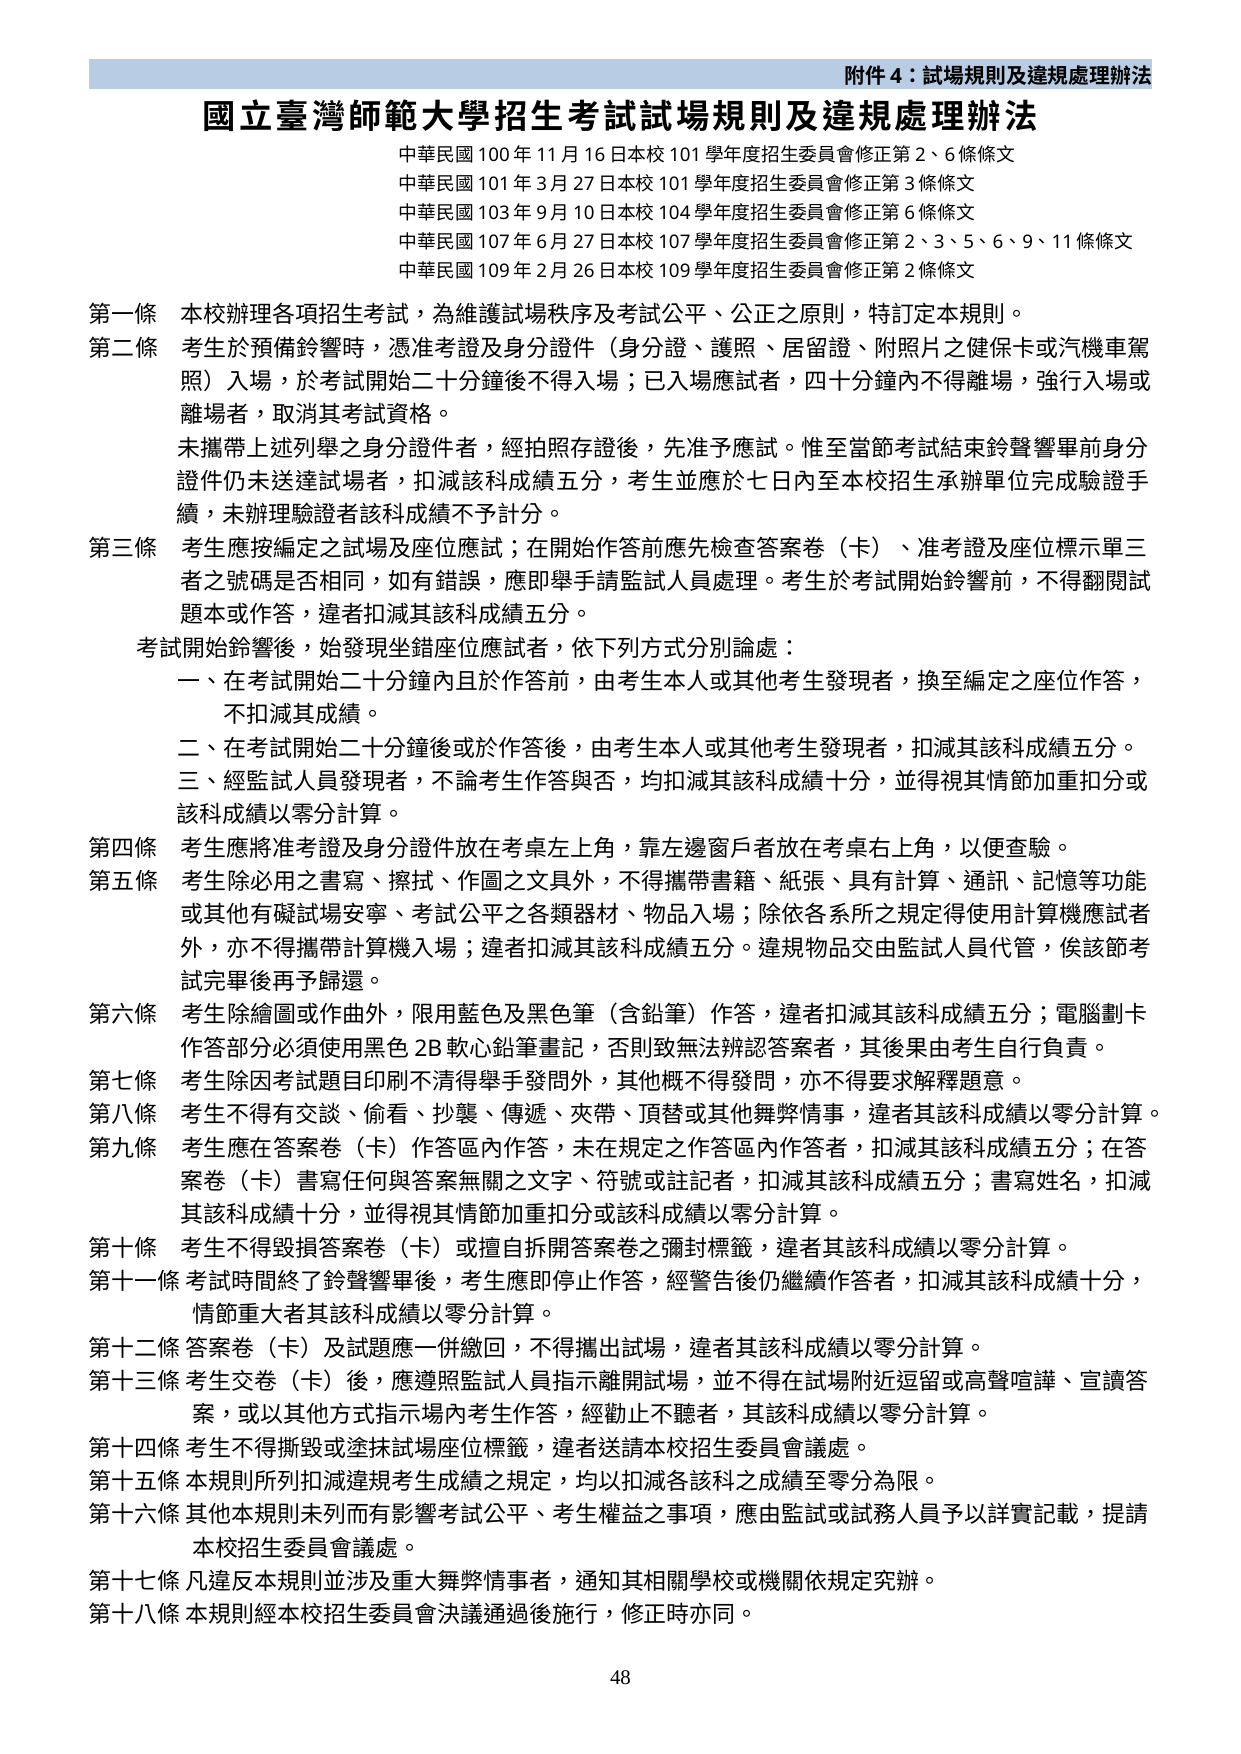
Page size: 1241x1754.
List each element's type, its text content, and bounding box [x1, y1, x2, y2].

text 三、經監試人員發現者，不論考生作答與否，均扣減其該科成績十分，並得視其情節加重扣分或該科成績以零分計算。 [176, 763, 1152, 829]
text 國立臺灣師範大學招生考試試場規則及違規處理辦法 [89, 89, 1152, 138]
text 中華民國107年6月27日本校107學年度招生委員會修正第2、3、5、6、9、11條條文 [399, 225, 1152, 254]
text 考試開始鈴響後，始發現坐錯座位應試者，依下列方式分別論處： [89, 629, 1152, 663]
text 第十八條 本規則經本校招生委員會決議通過後施行，修正時亦同。 [89, 1596, 1152, 1629]
text 未攜帶上述列舉之身分證件者，經拍照存證後，先准予應試。惟至當節考試結束鈴聲響畢前身分證件仍未送達試場者，扣減該科成績五分，考生並應於七日內至本校招生承辦單位完成驗證手續，未辦理驗證者該科成績不予計分。 [176, 429, 1152, 529]
text 第十二條 答案卷（卡）及試題應一併繳回，不得攜出試場，違者其該科成績以零分計算。 [89, 1329, 1152, 1363]
text 中華民國100年11月16日本校101學年度招生委員會修正第2、6條條文 [399, 138, 1152, 167]
text 第二條 考生於預備鈴響時，憑准考證及身分證件（身分證、護照、居留證、附照片之健保卡或汽機車駕照）入場，於考試開始二十分鐘後不得入場；已入場應試者，四十分鐘內不得離場，強行入場或離場者，取消其考試資格。 [89, 329, 1152, 429]
text 第十五條 本規則所列扣減違規考生成績之規定，均以扣減各該科之成績至零分為限。 [89, 1463, 1152, 1496]
text 第十條 考生不得毀損答案卷（卡）或擅自拆開答案卷之彌封標籤，違者其該科成績以零分計算。 [89, 1229, 1152, 1263]
text 第五條 考生除必用之書寫、擦拭、作圖之文具外，不得攜帶書籍、紙張、具有計算、通訊、記憶等功能或其他有礙試場安寧、考試公平之各類器材、物品入場；除依各系所之規定得使用計算機應試者外，亦不得攜帶計算機入場；違者扣減其該科成績五分。違規物品交由監試人員代管，俟該節考試完畢後再予歸還。 [89, 863, 1152, 996]
text 第十一條 考試時間終了鈴聲響畢後，考生應即停止作答，經警告後仍繼續作答者，扣減其該科成績十分，情節重大者其該科成績以零分計算。 [89, 1263, 1152, 1329]
text 中華民國101年3月27日本校101學年度招生委員會修正第3條條文 [399, 167, 1152, 196]
text 第三條 考生應按編定之試場及座位應試；在開始作答前應先檢查答案卷（卡）、准考證及座位標示單三者之號碼是否相同，如有錯誤，應即舉手請監試人員處理。考生於考試開始鈴響前，不得翻閱試題本或作答，違者扣減其該科成績五分。 [89, 529, 1152, 629]
text 第六條 考生除繪圖或作曲外，限用藍色及黑色筆（含鉛筆）作答，違者扣減其該科成績五分；電腦劃卡作答部分必須使用黑色2B軟心鉛筆畫記，否則致無法辨認答案者，其後果由考生自行負責。 [89, 996, 1152, 1063]
text 第一條 本校辦理各項招生考試，為維護試場秩序及考試公平、公正之原則，特訂定本規則。 [89, 296, 1152, 329]
text 中華民國103年9月10日本校104學年度招生委員會修正第6條條文 [399, 196, 1152, 225]
text 二、在考試開始二十分鐘後或於作答後，由考生本人或其他考生發現者，扣減其該科成績五分。 [177, 729, 1152, 763]
text 第十六條 其他本規則未列而有影響考試公平、考生權益之事項，應由監試或試務人員予以詳實記載，提請本校招生委員會議處。 [89, 1496, 1152, 1563]
text 第七條 考生除因考試題目印刷不清得舉手發問外，其他概不得發問，亦不得要求解釋題意。 [89, 1063, 1152, 1096]
text 第八條 考生不得有交談、偷看、抄襲、傳遞、夾帶、頂替或其他舞弊情事，違者其該科成績以零分計算。 [89, 1096, 1152, 1129]
text 一、在考試開始二十分鐘內且於作答前，由考生本人或其他考生發現者，換至編定之座位作答，不扣減其成績。 [177, 663, 1152, 729]
text 中華民國109年2月26日本校109學年度招生委員會修正第2條條文 [399, 254, 1152, 283]
text 第十三條 考生交卷（卡）後，應遵照監試人員指示離開試場，並不得在試場附近逗留或高聲喧譁、宣讀答案，或以其他方式指示場內考生作答，經勸止不聽者，其該科成績以零分計算。 [89, 1363, 1152, 1429]
text 第九條 考生應在答案卷（卡）作答區內作答，未在規定之作答區內作答者，扣減其該科成績五分；在答案卷（卡）書寫任何與答案無關之文字、符號或註記者，扣減其該科成績五分；書寫姓名，扣減其該科成績十分，並得視其情節加重扣分或該科成績以零分計算。 [89, 1129, 1152, 1229]
text 第四條 考生應將准考證及身分證件放在考桌左上角，靠左邊窗戶者放在考桌右上角，以便查驗。 [89, 829, 1152, 863]
text 第十七條 凡違反本規則並涉及重大舞弊情事者，通知其相關學校或機關依規定究辦。 [89, 1563, 1152, 1596]
text 第十四條 考生不得撕毀或塗抹試場座位標籤，違者送請本校招生委員會議處。 [89, 1429, 1152, 1463]
